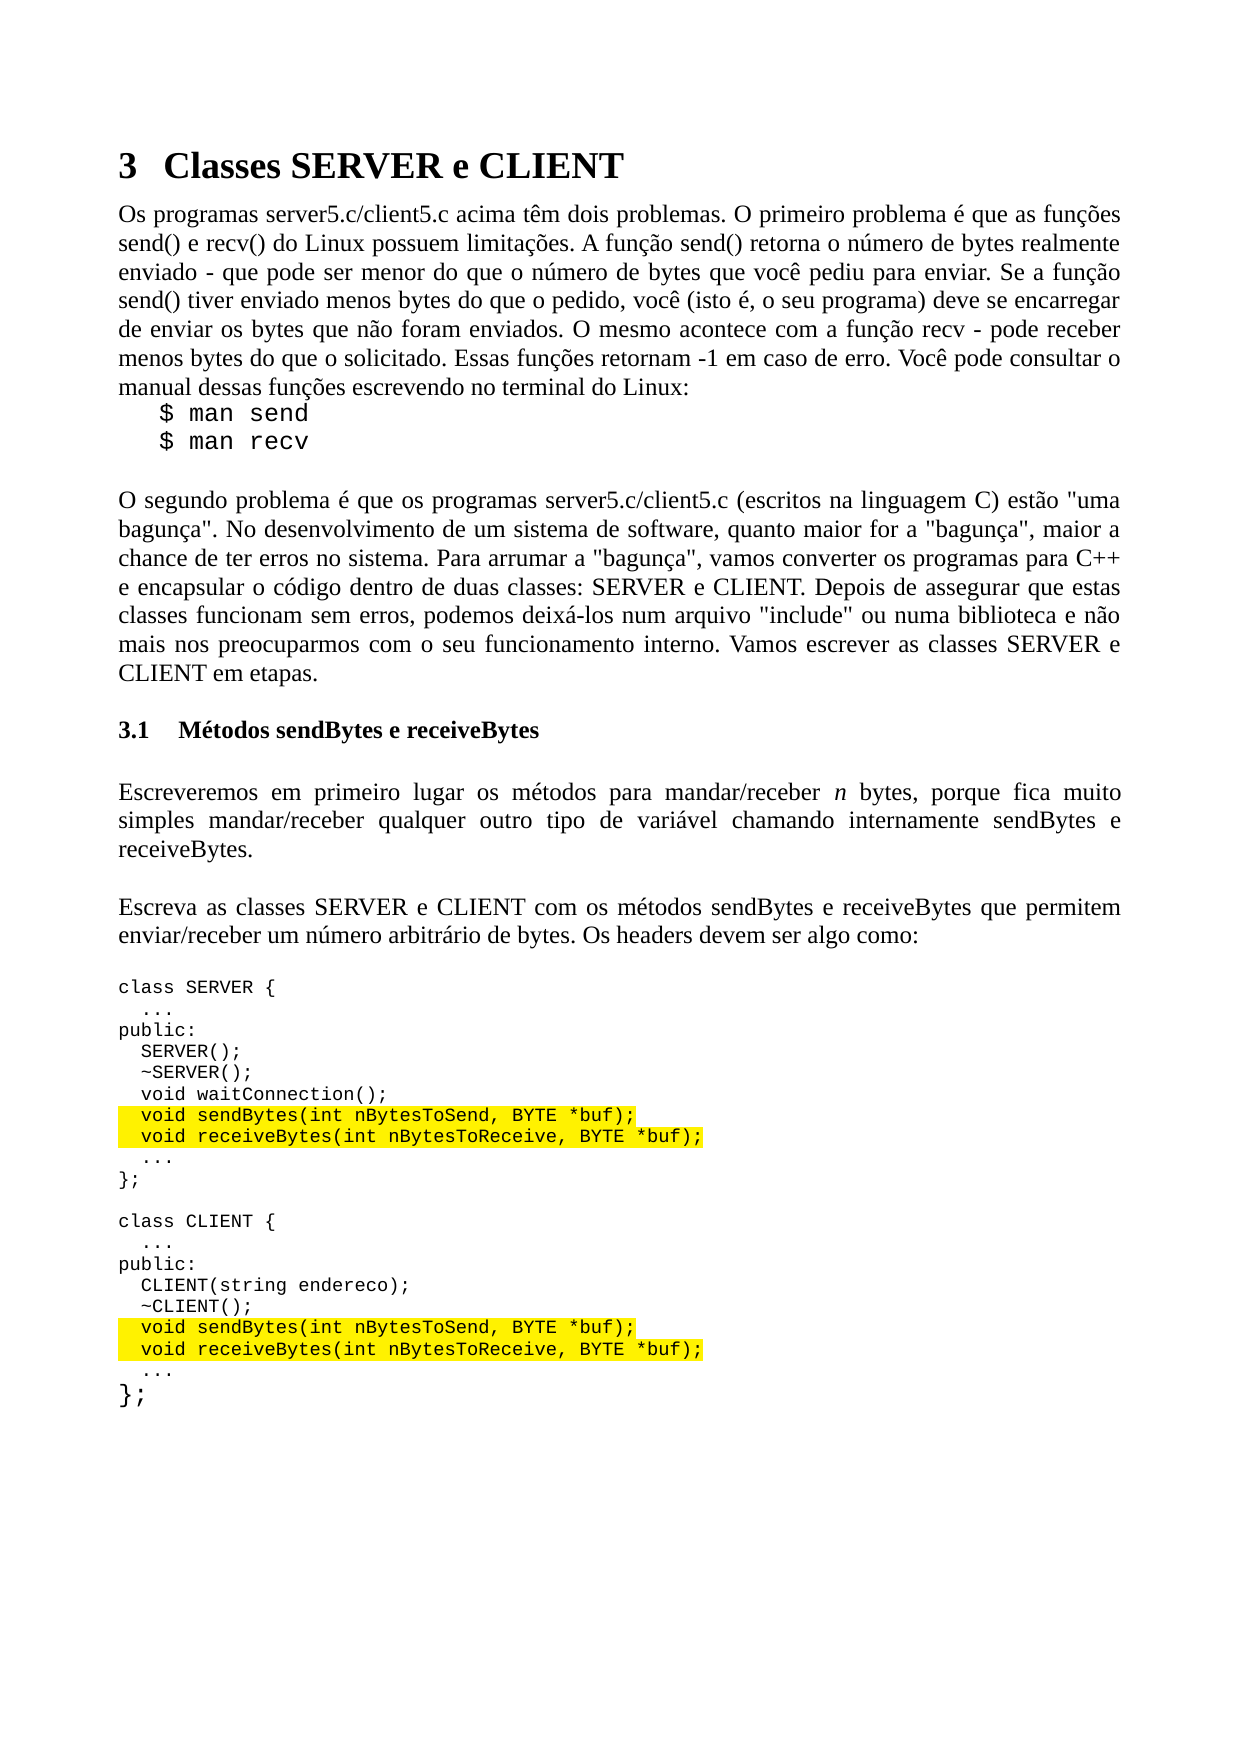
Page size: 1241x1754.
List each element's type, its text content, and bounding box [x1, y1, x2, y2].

text void receiveBytes(int nBytesToReceive, BYTE *buf); [118, 1127, 1122, 1148]
text ... [118, 999, 1122, 1021]
text void waitConnection(); [118, 1084, 1122, 1106]
text ... [118, 1148, 1122, 1169]
text O segundo problema é que os programas server5.c/client5.c (escritos na linguagem C) estão "uma bagunça". No desenvolvimento de um sistema de software, quanto maior for a "bagunça", maior a chance de ter erros no sistema. Para arrumar a "bagunça", vamos converter os programas para C++ e encapsular o código dentro de duas classes: SERVER e CLIENT. Depois de assegurar que estas classes funcionam sem erros, podemos deixá-los num arquivo "include" ou numa biblioteca e não mais nos preocuparmos com o seu funcionamento interno. Vamos escrever as classes SERVER e CLIENT em etapas. [118, 486, 1122, 687]
text void sendBytes(int nBytesToSend, BYTE *buf); [118, 1318, 1122, 1339]
text ~CLIENT(); [118, 1297, 1122, 1318]
subtitle Métodos sendBytes e receiveBytes [118, 716, 1122, 744]
text $ man recv [118, 429, 1122, 457]
text }; [118, 1169, 1122, 1191]
text $ man send [118, 401, 1122, 429]
text void sendBytes(int nBytesToSend, BYTE *buf); [118, 1106, 1122, 1127]
text ... [118, 1233, 1122, 1254]
text void receiveBytes(int nBytesToReceive, BYTE *buf); [118, 1339, 1122, 1361]
text class CLIENT { [118, 1212, 1122, 1233]
text SERVER(); [118, 1042, 1122, 1063]
text ... [118, 1361, 1122, 1382]
text ~SERVER(); [118, 1063, 1122, 1084]
text public: [118, 1021, 1122, 1042]
text class SERVER { [118, 978, 1122, 999]
text Os programas server5.c/client5.c acima têm dois problemas. O primeiro problema é que as funções send() e recv() do Linux possuem limitações. A função send() retorna o número de bytes realmente enviado - que pode ser menor do que o número de bytes que você pediu para enviar. Se a função send() tiver enviado menos bytes do que o pedido, você (isto é, o seu programa) deve se encarregar de enviar os bytes que não foram enviados. O mesmo acontece com a função recv - pode receber menos bytes do que o solicitado. Essas funções retornam -1 em caso de erro. Você pode consultar o manual dessas funções escrevendo no terminal do Linux: [118, 199, 1122, 401]
text Escreveremos em primeiro lugar os métodos para mandar/receber n bytes, porque fica muito simples mandar/receber qualquer outro tipo de variável chamando internamente sendBytes e receiveBytes. [118, 777, 1122, 863]
text }; [118, 1382, 1122, 1410]
text Escreva as classes SERVER e CLIENT com os métodos sendBytes e receiveBytes que permitem enviar/receber um número arbitrário de bytes. Os headers devem ser algo como: [118, 892, 1122, 949]
text CLIENT(string endereco); [118, 1276, 1122, 1297]
subtitle Classes SERVER e CLIENT [118, 143, 1122, 187]
text public: [118, 1254, 1122, 1276]
